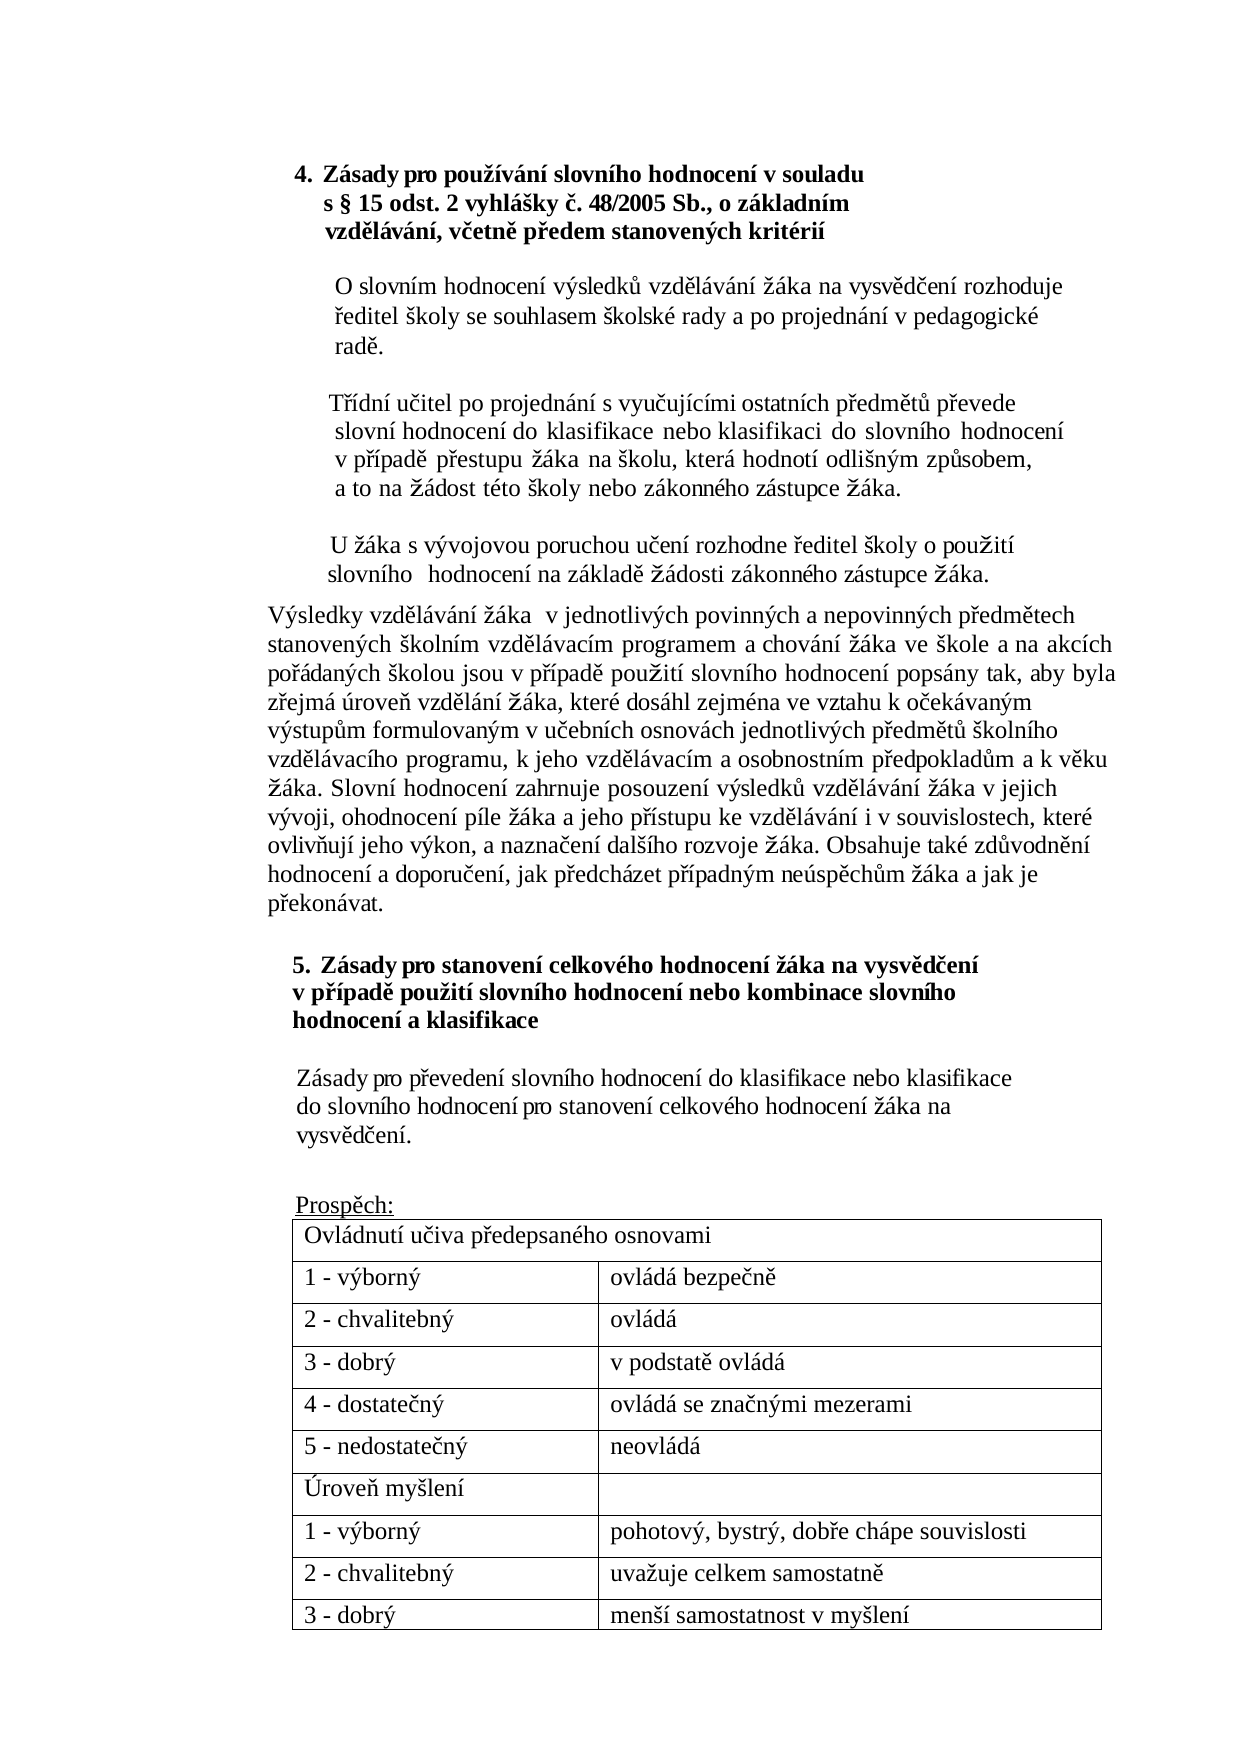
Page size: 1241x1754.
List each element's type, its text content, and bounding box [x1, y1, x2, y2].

table_cell 2 - chvalitebný [293, 1558, 598, 1599]
table_cell ovládá bezpečně [599, 1262, 1101, 1303]
text s § 15 odst. 2 vyhlášky č. 48/2005 Sb., o základním [294, 188, 1047, 217]
text Třídní učitel po projednání s vyučujícími ostatních předmětů převede slovní hodnocení do klasifikace nebo klasifikaci do slovního hodnocení v případě přestupu žáka na školu, která hodnotí odlišným způsobem, a to na žádost této školy nebo zákonného zástupce žáka. [297, 388, 1067, 502]
table_cell pohotový, bystrý, dobře chápe souvislosti [599, 1516, 1101, 1557]
text 5. Zásady pro stanovení celkového hodnocení žáka na vysvědčení v případě použití slovního hodnocení nebo kombinace slovního hodnocení a klasifikace [292, 950, 1018, 1033]
table_cell 1 - výborný [293, 1262, 598, 1303]
table_cell 2 - chvalitebný [293, 1304, 598, 1346]
table_cell neovládá [599, 1431, 1101, 1472]
table_cell 4 - dostatečný [293, 1389, 598, 1430]
table_cell 5 - nedostatečný [293, 1431, 598, 1472]
table_cell uvažuje celkem samostatně [599, 1558, 1101, 1599]
text vzdělávání, včetně předem stanovených kritérií [294, 217, 1047, 245]
table_cell 3 - dobrý [293, 1600, 598, 1629]
table_cell 1 - výborný [293, 1516, 598, 1557]
text O slovním hodnocení výsledků vzdělávání žáka na vysvědčení rozhoduje ředitel školy se souhlasem školské rady a po projednání v pedagogické radě. [297, 270, 1066, 361]
text U žáka s vývojovou poruchou učení rozhodne ředitel školy o použití [267, 530, 1083, 559]
subtitle Prospěch: [295, 1190, 1123, 1219]
table_cell 3 - dobrý [293, 1347, 598, 1388]
text Zásady pro převedení slovního hodnocení do klasifikace nebo klasifikace do slovního hodnocení pro stanovení celkového hodnocení žáka na vysvědčení. [296, 1063, 1013, 1149]
text Výsledky vzdělávání žáka v jednotlivých povinných a nepovinných předmětech stanovených školním vzdělávacím programem a chování žáka ve škole a na akcích pořádaných školou jsou v případě použití slovního hodnocení popsány tak, aby byla zřejmá úroveň vzdělání žáka, které dosáhl zejména ve vztahu k očekávaným výstupům formulovaným v učebních osnovách jednotlivých předmětů školního vzdělávacího programu, k jeho vzdělávacím a osobnostním předpokladům a k věku žáka. Slovní hodnocení zahrnuje posouzení výsledků vzdělávání žáka v jejich vývoji, ohodnocení píle žáka a jeho přístupu ke vzdělávání i v souvislostech, které ovlivňují jeho výkon, a naznačení dalšího rozvoje žáka. Obsahuje také zdůvodnění hodnocení a doporučení, jak předcházet případným neúspěchům žáka a jak je překonávat. [267, 600, 1123, 917]
table_cell menší samostatnost v myšlení [599, 1600, 1101, 1629]
table_cell ovládá [599, 1304, 1101, 1346]
table_cell Úroveň myšlení [293, 1474, 598, 1515]
table_cell v podstatě ovládá [599, 1347, 1101, 1388]
text slovního hodnocení na základě žádosti zákonného zástupce žáka. [267, 559, 1123, 588]
table_header Ovládnutí učiva předepsaného osnovami [293, 1220, 1101, 1261]
text 4. Zásady pro používání slovního hodnocení v souladu [294, 160, 1047, 188]
table_cell [599, 1474, 1101, 1515]
table_cell ovládá se značnými mezerami [599, 1389, 1101, 1430]
